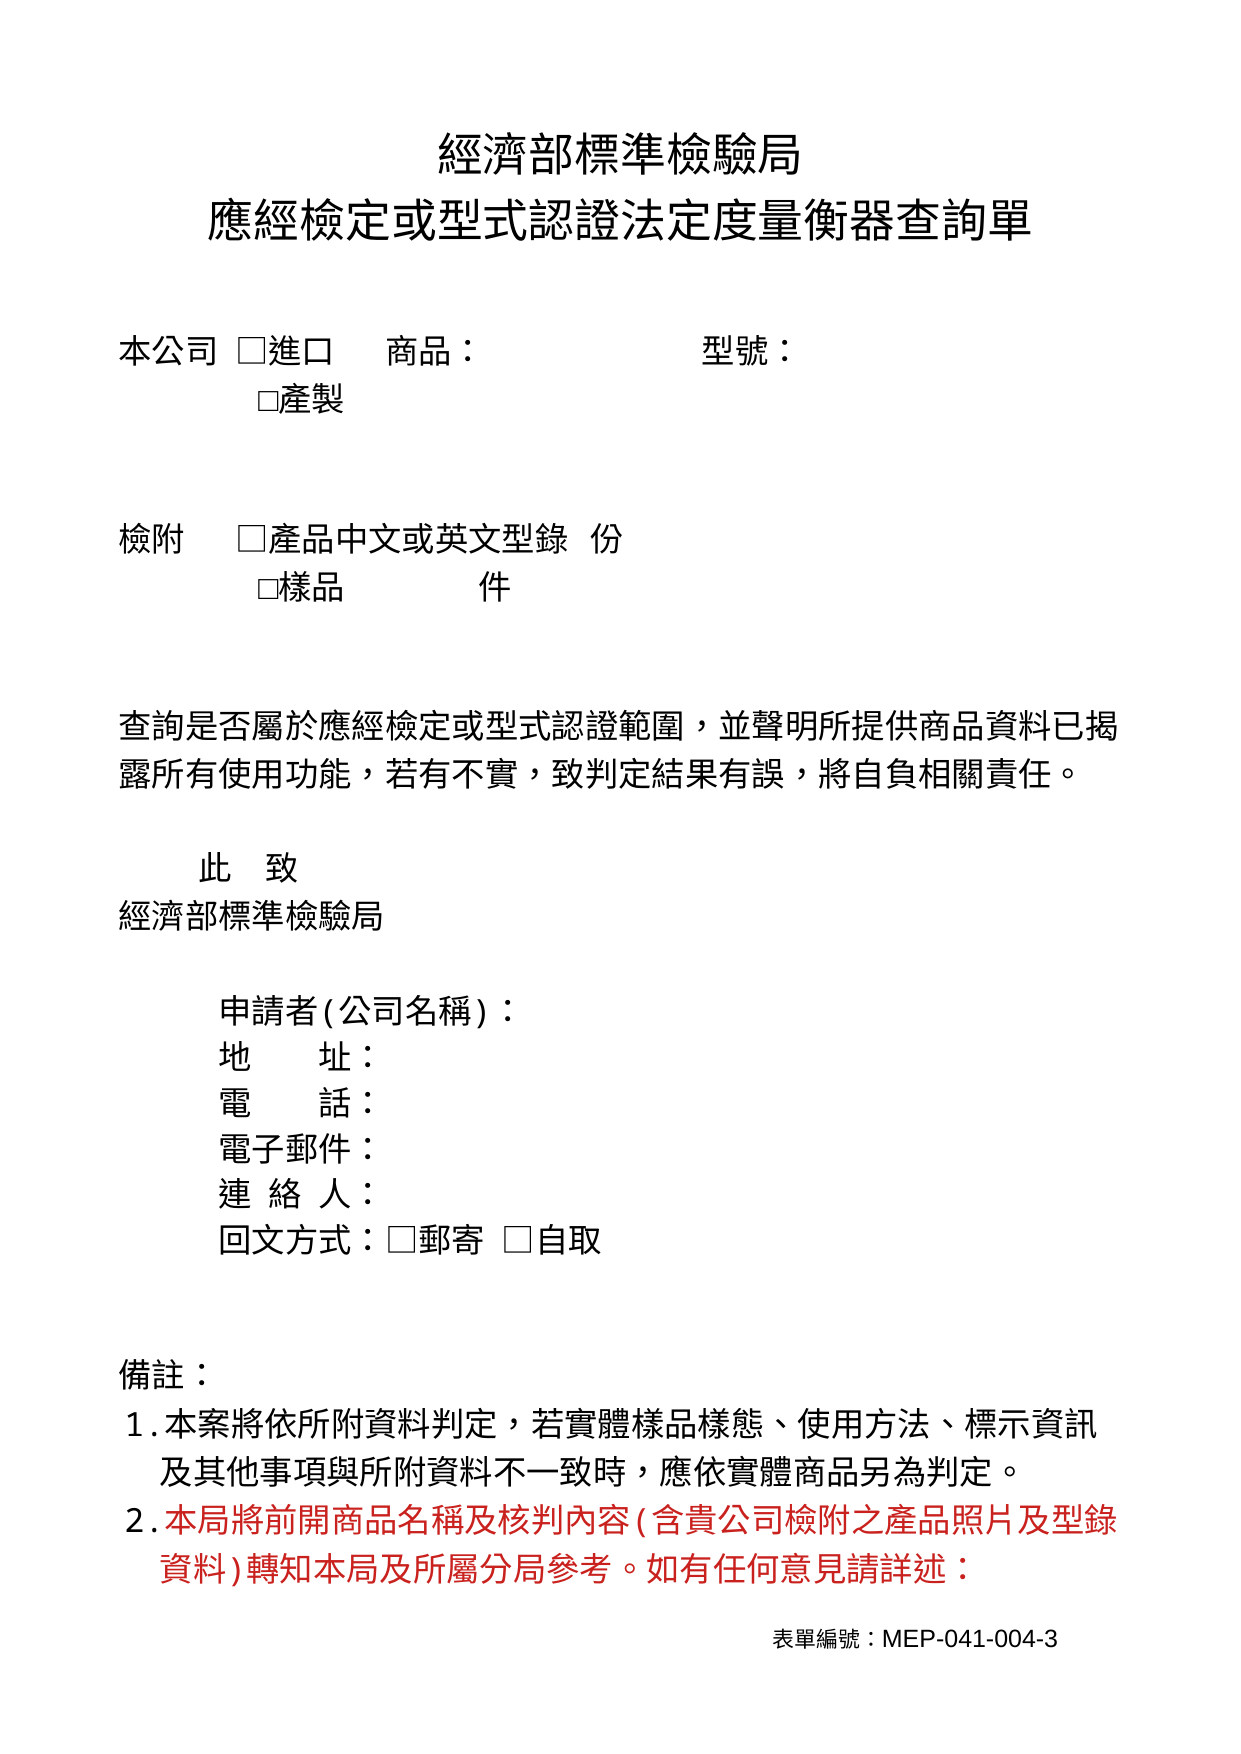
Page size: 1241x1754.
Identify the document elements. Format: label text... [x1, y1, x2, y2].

text 回文方式：□郵寄 □自取 [118, 1229, 1122, 1258]
text 連 絡 人： [118, 1183, 1122, 1213]
text 查詢是否屬於應經檢定或型式認證範圍，並聲明所提供商品資料已揭露所有使用功能，若有不實，致判定結果有誤，將自負相關責任。 [118, 700, 1122, 796]
text 2.本局將前開商品名稱及核判內容(含貴公司檢附之產品照片及型錄資料)轉知本局及所屬分局參考。如有任何意見請詳述： [124, 1494, 1122, 1591]
text 電子郵件： [118, 1137, 1122, 1167]
text □產製 [118, 373, 1122, 422]
text 此 致 [118, 842, 1122, 890]
text 本公司 □進口 商品： 型號： [118, 325, 1122, 373]
text 電 話： [118, 1092, 1122, 1121]
text 經濟部標準檢驗局 [118, 118, 1122, 184]
text 檢附 □產品中文或英文型錄 份 [118, 512, 1122, 561]
text □樣品 件 [118, 561, 1122, 609]
text 申請者(公司名稱)： [118, 1000, 1122, 1030]
text 經濟部標準檢驗局 [118, 890, 1122, 938]
text 地 址： [118, 1046, 1122, 1075]
text 1.本案將依所附資料判定，若實體樣品樣態、使用方法、標示資訊及其他事項與所附資料不一致時，應依實體商品另為判定。 [124, 1397, 1122, 1494]
text 應經檢定或型式認證法定度量衡器查詢單 [118, 184, 1122, 251]
text 備註： [118, 1349, 1122, 1397]
